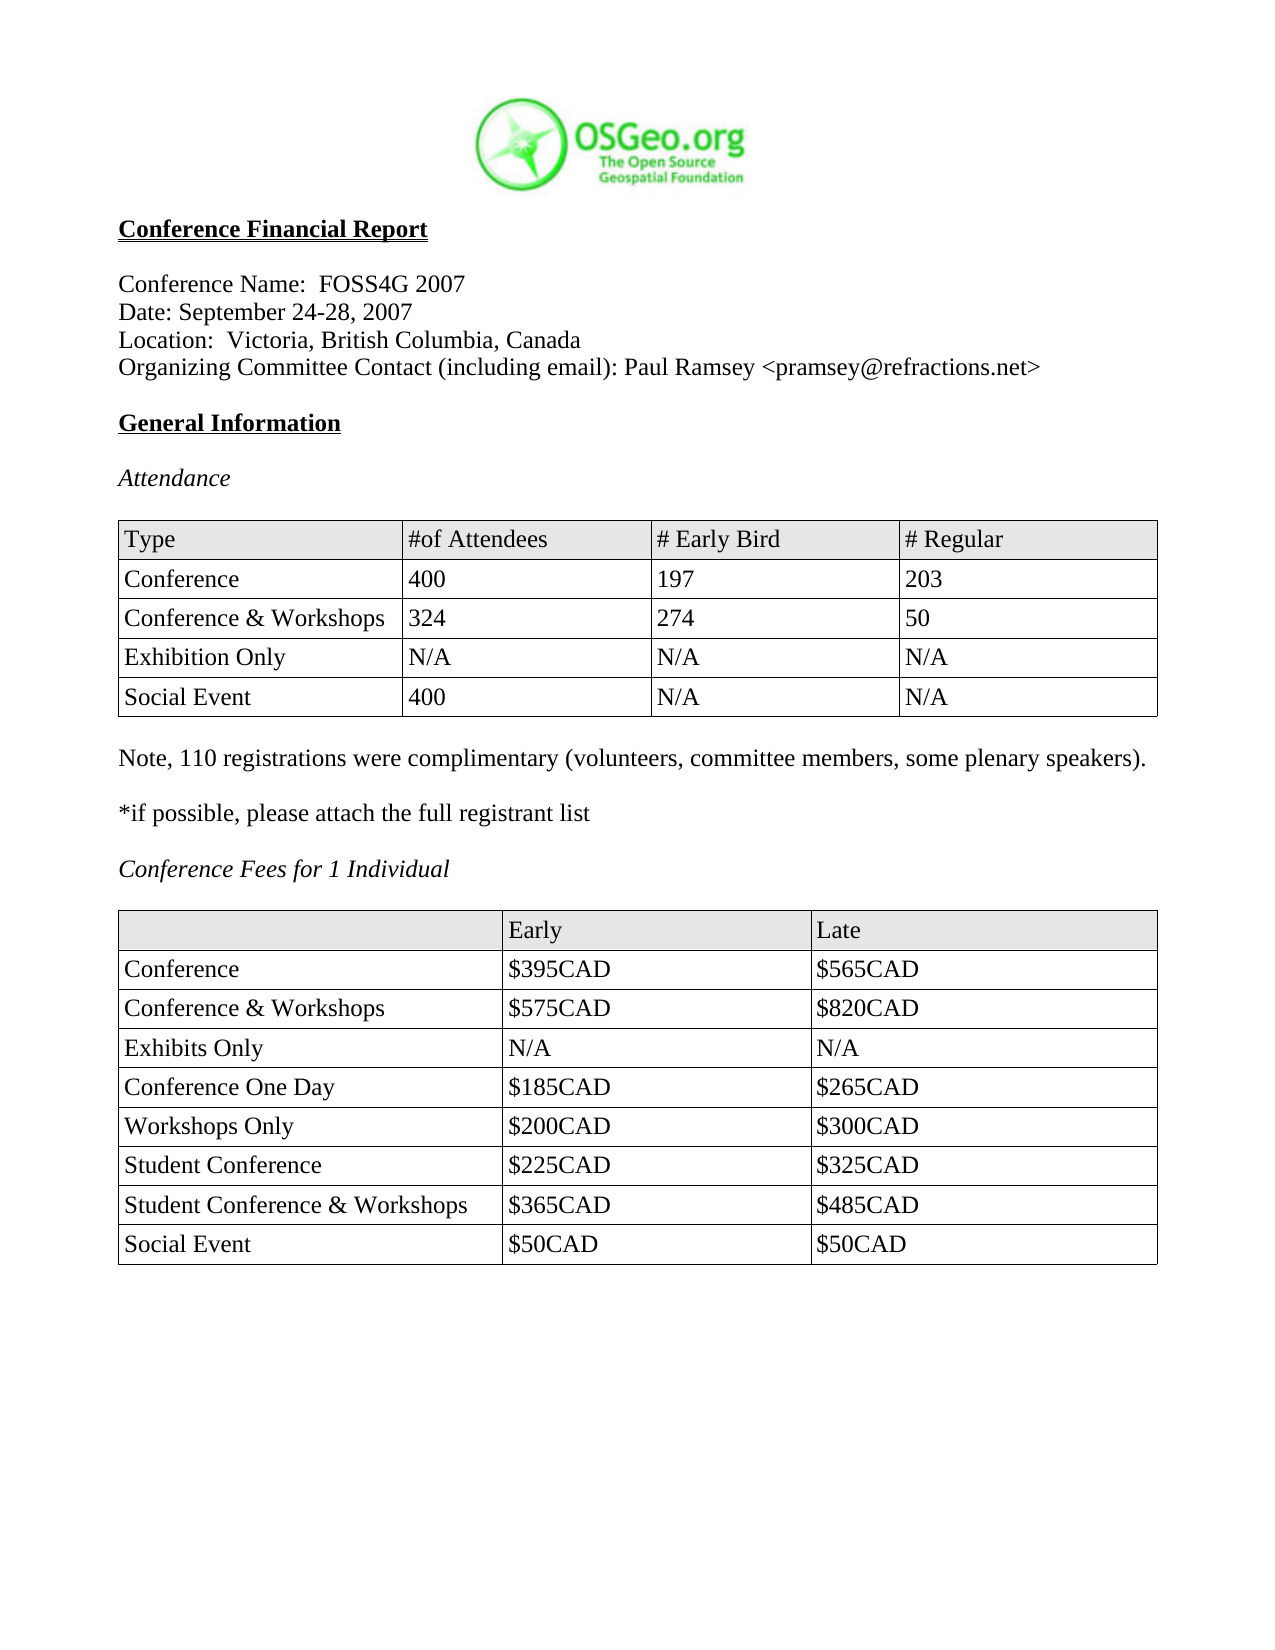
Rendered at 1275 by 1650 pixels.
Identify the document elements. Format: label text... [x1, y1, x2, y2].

text General Information [118, 409, 1157, 437]
text Note, 110 registrations were complimentary (volunteers, committee members, some plenary speakers). [118, 744, 1157, 772]
table_header Early [503, 911, 811, 949]
table_cell $575CAD [503, 990, 811, 1028]
table_cell $485CAD [812, 1186, 1157, 1224]
text Conference Financial Report [118, 175, 1157, 243]
text Location: Victoria, British Columbia, Canada [118, 326, 1157, 353]
table_cell 324 [403, 599, 651, 638]
table_cell $185CAD [503, 1068, 811, 1107]
table_cell $225CAD [503, 1147, 811, 1185]
table_cell N/A [652, 678, 899, 716]
table_cell Exhibition Only [119, 639, 402, 677]
table_cell Student Conference & Workshops [119, 1186, 502, 1224]
table_cell Social Event [119, 1225, 502, 1264]
table_cell 400 [403, 678, 651, 716]
table_cell N/A [812, 1029, 1157, 1067]
table_cell 197 [652, 560, 899, 598]
text Conference Fees for 1 Individual [118, 855, 1157, 882]
table_header [119, 911, 502, 949]
table_cell 203 [900, 560, 1157, 598]
table_cell $565CAD [812, 951, 1157, 989]
table_cell 50 [900, 599, 1157, 638]
table_cell $820CAD [812, 990, 1157, 1028]
table_header #of Attendees [403, 521, 651, 559]
table_cell 274 [652, 599, 899, 638]
table_cell $265CAD [812, 1068, 1157, 1107]
text Organizing Committee Contact (including email): Paul Ramsey <pramsey@refractions.net> [118, 353, 1157, 381]
table_cell $50CAD [812, 1225, 1157, 1264]
table_header Late [812, 911, 1157, 949]
table_cell Conference [119, 951, 502, 989]
table_cell N/A [652, 639, 899, 677]
text *if possible, please attach the full registrant list [118, 799, 1157, 827]
table_cell $395CAD [503, 951, 811, 989]
table_cell N/A [403, 639, 651, 677]
table_cell Student Conference [119, 1147, 502, 1185]
table_cell N/A [900, 678, 1157, 716]
table_cell $325CAD [812, 1147, 1157, 1185]
table_cell Conference One Day [119, 1068, 502, 1107]
text Conference Name: FOSS4G 2007 [118, 270, 1157, 298]
table_cell Exhibits Only [119, 1029, 502, 1067]
table_cell N/A [503, 1029, 811, 1067]
table_cell Social Event [119, 678, 402, 716]
text Attendance [118, 464, 1157, 492]
table_header # Early Bird [652, 521, 899, 559]
table_cell $300CAD [812, 1108, 1157, 1146]
table_cell 400 [403, 560, 651, 598]
table_header Type [119, 521, 402, 559]
table_cell Conference [119, 560, 402, 598]
table_cell $200CAD [503, 1108, 811, 1146]
text Date: September 24-28, 2007 [118, 298, 1157, 326]
table_cell Conference & Workshops [119, 990, 502, 1028]
table_cell Workshops Only [119, 1108, 502, 1146]
table_cell $50CAD [503, 1225, 811, 1264]
picture [461, 85, 774, 215]
table_header # Regular [900, 521, 1157, 559]
table_cell Conference & Workshops [119, 599, 402, 638]
table_cell N/A [900, 639, 1157, 677]
table_cell $365CAD [503, 1186, 811, 1224]
